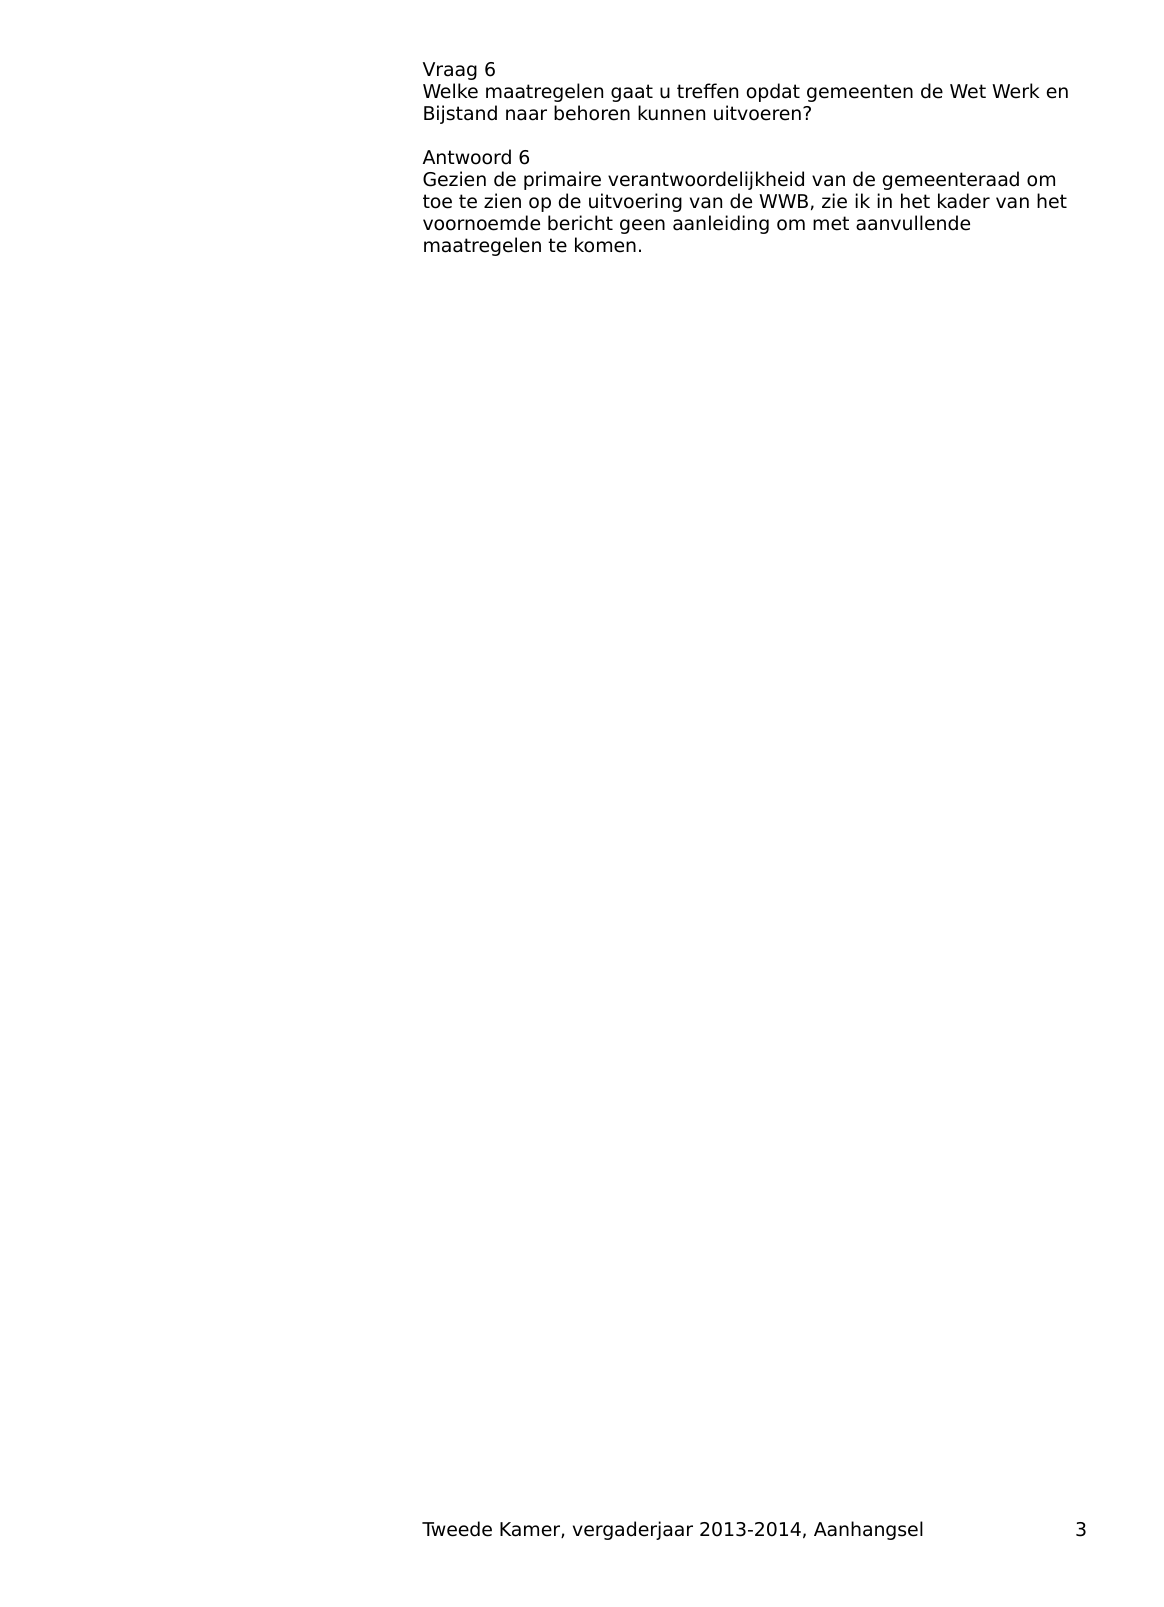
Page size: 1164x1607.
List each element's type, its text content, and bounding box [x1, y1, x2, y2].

text Vraag 6 [422, 59, 1087, 81]
text Gezien de primaire verantwoordelijkheid van de gemeenteraad om toe te zien op de uitvoering van de WWB, zie ik in het kader van het voornoemde bericht geen aanleiding om met aanvullende maatregelen te komen. [422, 169, 1087, 257]
text Antwoord 6 [422, 147, 1087, 169]
text Welke maatregelen gaat u treffen opdat gemeenten de Wet Werk en Bijstand naar behoren kunnen uitvoeren? [422, 81, 1087, 125]
